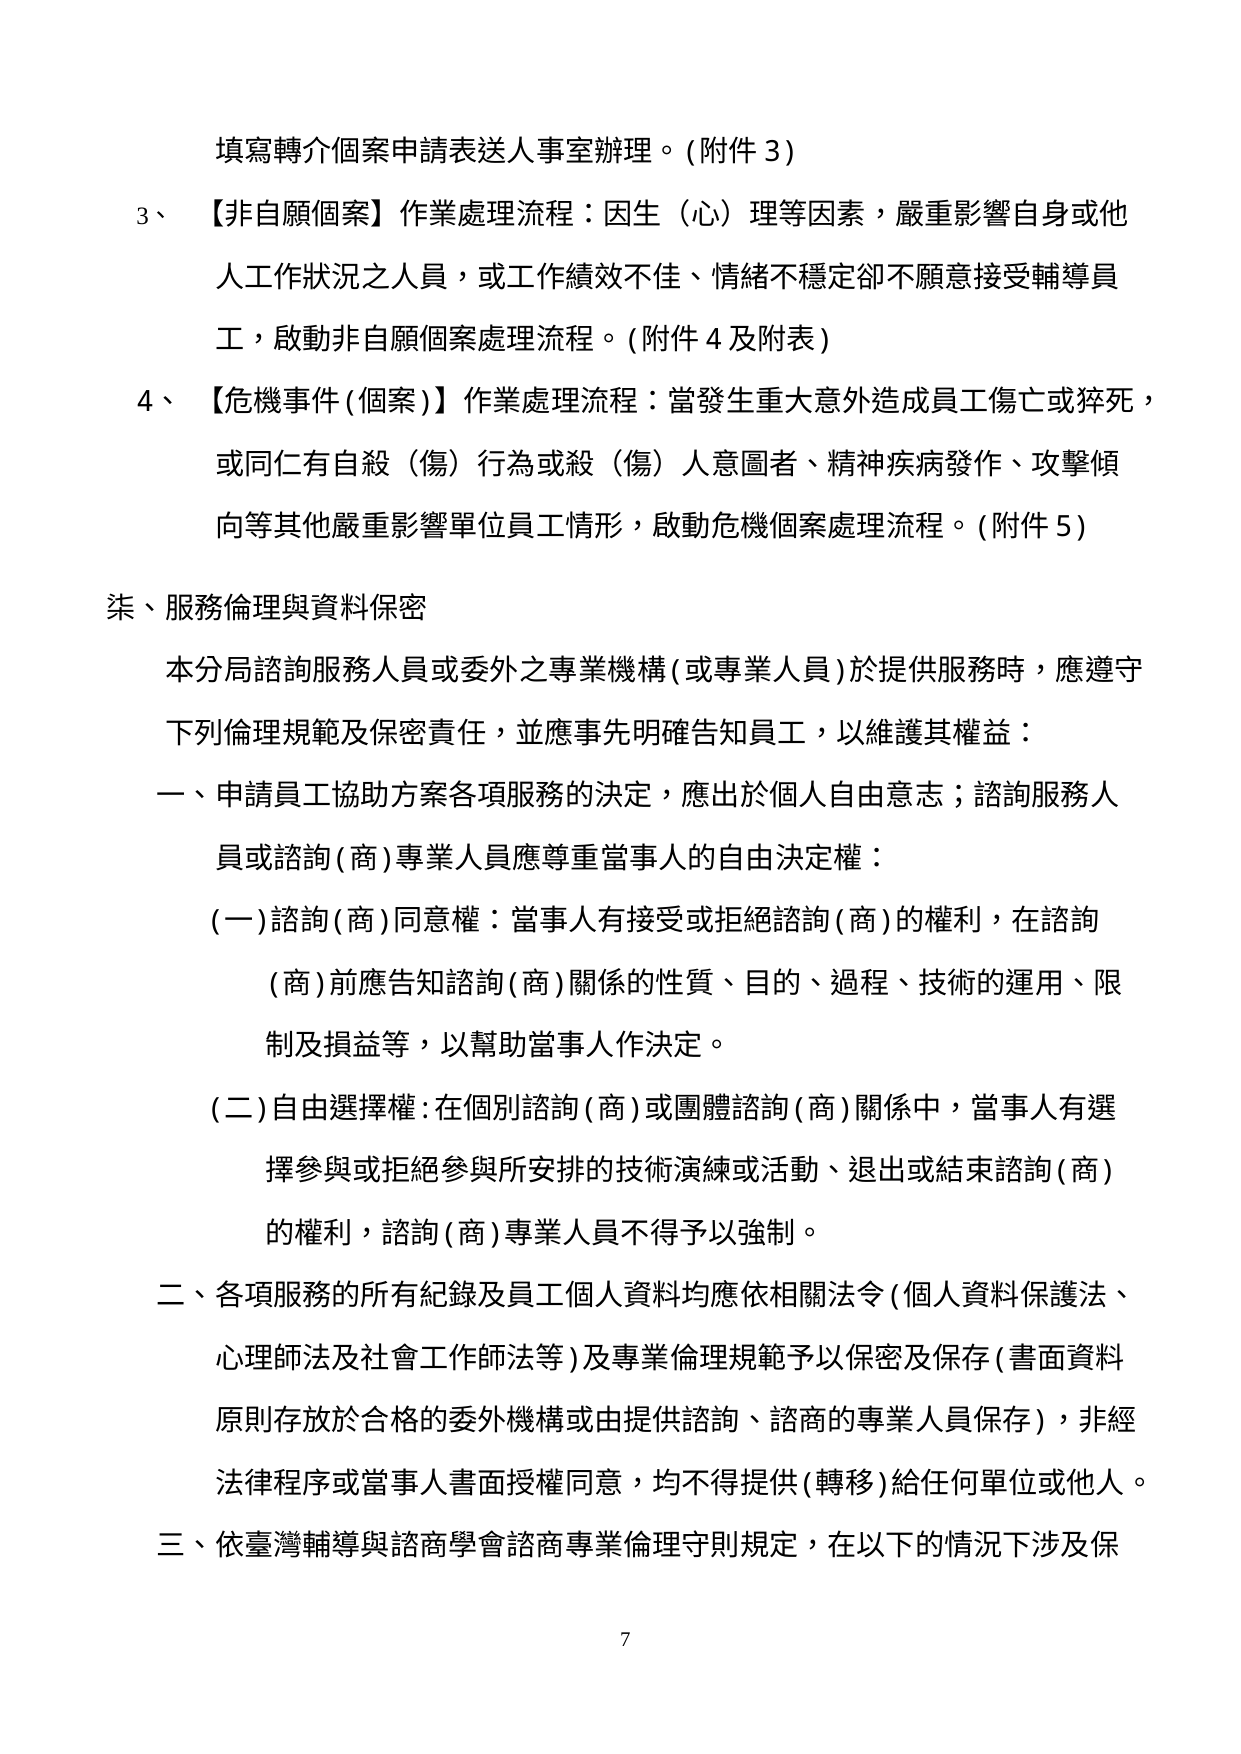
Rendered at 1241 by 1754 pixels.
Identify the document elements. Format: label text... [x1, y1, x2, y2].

text 一、申請員工協助方案各項服務的決定，應出於個人自由意志；諮詢服務人員或諮詢(商)專業人員應尊重當事人的自由決定權： [156, 751, 1144, 876]
text 柒、服務倫理與資料保密 [106, 564, 1144, 626]
text (一)諮詢(商)同意權：當事人有接受或拒絕諮詢(商)的權利，在諮詢(商)前應告知諮詢(商)關係的性質、目的、過程、技術的運用、限制及損益等，以幫助當事人作決定。 [206, 876, 1144, 1064]
list 填寫轉介個案申請表送人事室辦理。(附件3) [136, 108, 1144, 170]
list 【非自願個案】作業處理流程：因生（心）理等因素，嚴重影響自身或他人工作狀況之人員，或工作績效不佳、情緒不穩定卻不願意接受輔導員工，啟動非自願個案處理流程。(附件4及附表) [136, 170, 1144, 358]
text (二)自由選擇權:在個別諮詢(商)或團體諮詢(商)關係中，當事人有選擇參與或拒絕參與所安排的技術演練或活動、退出或結束諮詢(商)的權利，諮詢(商)專業人員不得予以強制。 [206, 1064, 1144, 1251]
text 本分局諮詢服務人員或委外之專業機構(或專業人員)於提供服務時，應遵守下列倫理規範及保密責任，並應事先明確告知員工，以維護其權益： [165, 626, 1144, 751]
list 【危機事件(個案)】作業處理流程：當發生重大意外造成員工傷亡或猝死，或同仁有自殺（傷）行為或殺（傷）人意圖者、精神疾病發作、攻擊傾向等其他嚴重影響單位員工情形，啟動危機個案處理流程。(附件5) [136, 358, 1144, 545]
text 二、各項服務的所有紀錄及員工個人資料均應依相關法令(個人資料保護法、心理師法及社會工作師法等)及專業倫理規範予以保密及保存(書面資料原則存放於合格的委外機構或由提供諮詢、諮商的專業人員保存)，非經法律程序或當事人書面授權同意，均不得提供(轉移)給任何單位或他人。 [156, 1251, 1144, 1501]
text 三、依臺灣輔導與諮商學會諮商專業倫理守則規定，在以下的情況下涉及保 [156, 1501, 1144, 1564]
